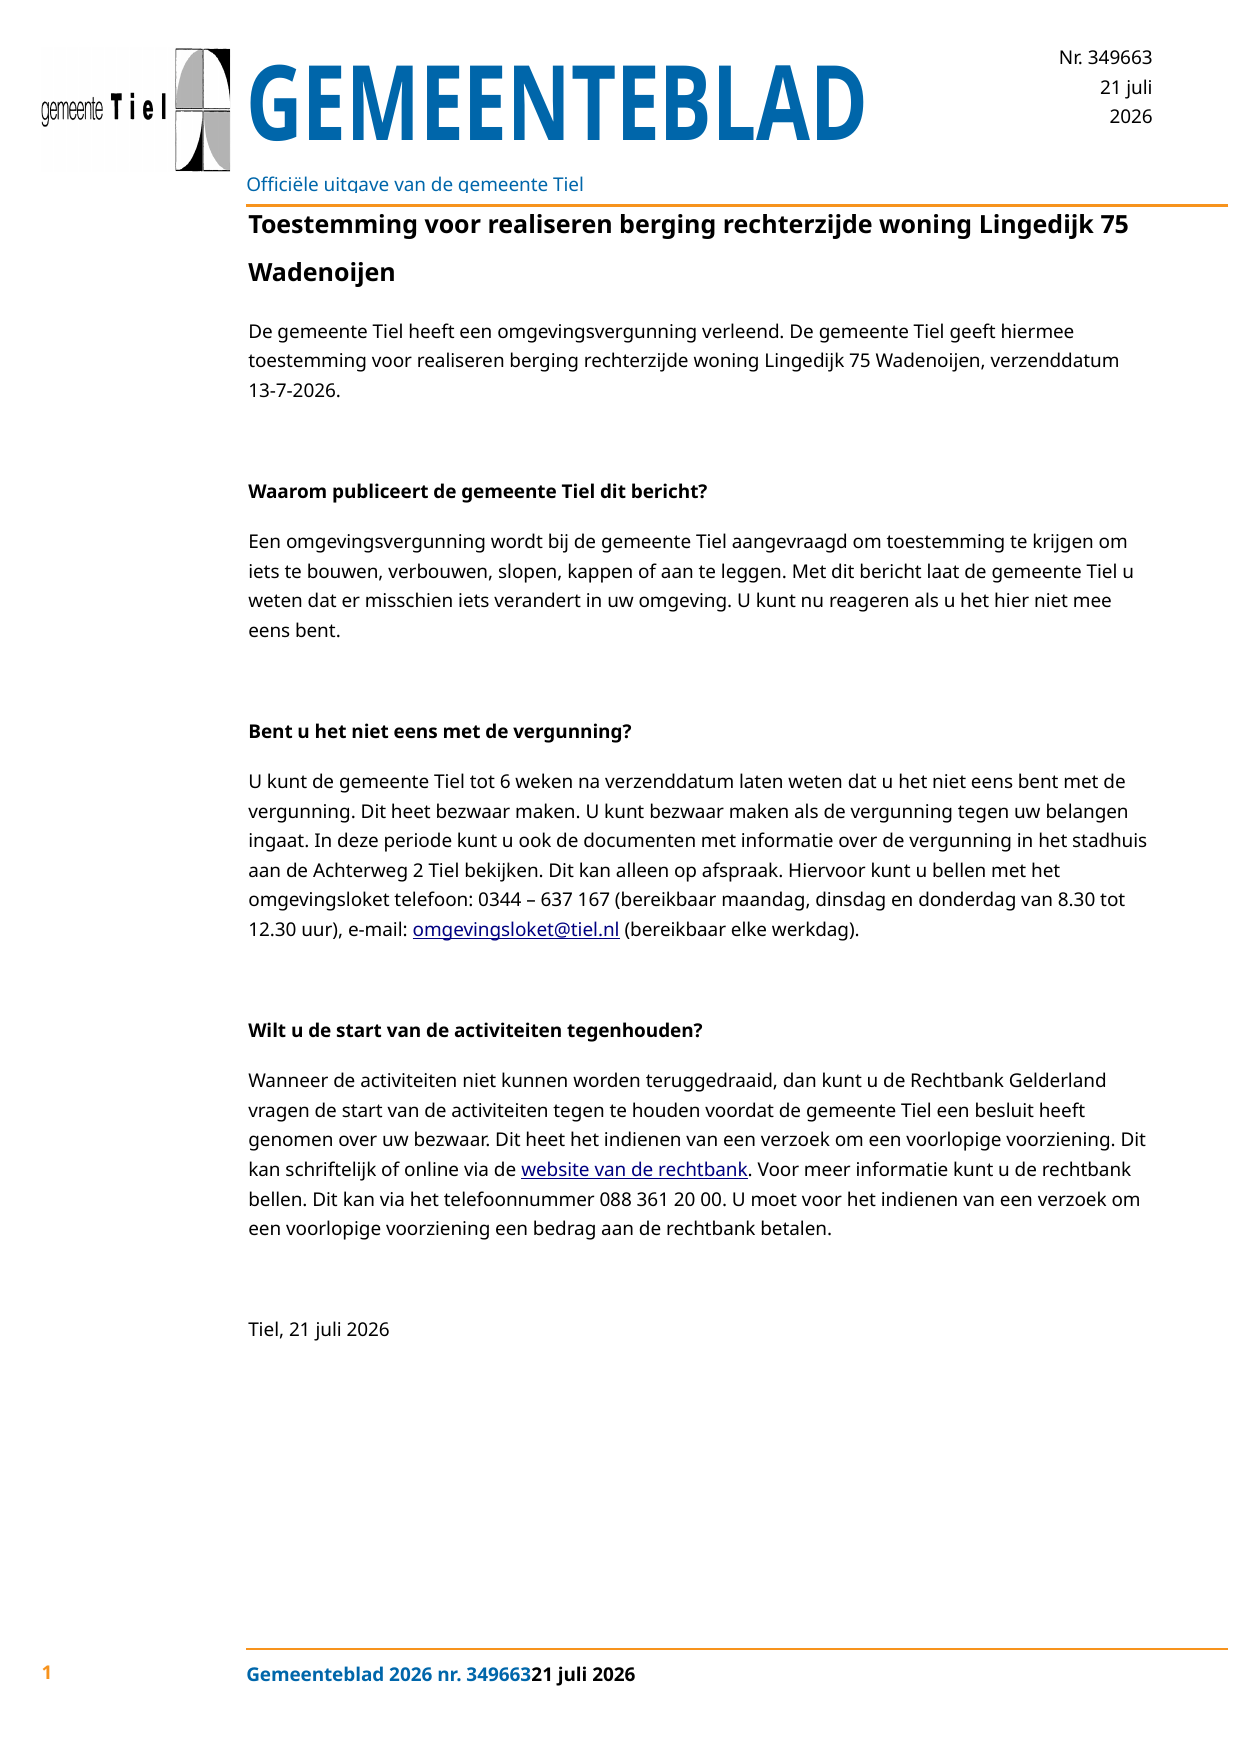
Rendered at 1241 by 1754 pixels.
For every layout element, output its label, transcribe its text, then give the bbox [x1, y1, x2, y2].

text U kunt de gemeente Tiel tot 6 weken na verzenddatum laten weten dat u het niet eens bent met de vergunning. Dit heet bezwaar maken. U kunt bezwaar maken als de vergunning tegen uw belangen ingaat. In deze periode kunt u ook de documenten met informatie over de vergunning in het stadhuis aan de Achterweg 2 Tiel bekijken. Dit kan alleen op afspraak. Hiervoor kunt u bellen met het omgevingsloket telefoon: 0344 – 637 167 (bereikbaar maandag, dinsdag en donderdag van 8.30 tot 12.30 uur), e-mail: omgevingsloket@tiel.nl (bereikbaar elke werkdag). [248, 768, 1152, 942]
text Een omgevingsvergunning wordt bij de gemeente Tiel aangevraagd om toestemming te krijgen om iets te bouwen, verbouwen, slopen, kappen of aan te leggen. Met dit bericht laat de gemeente Tiel u weten dat er misschien iets verandert in uw omgeving. U kunt nu reageren als u het hier niet mee eens bent. [248, 528, 1152, 643]
text Tiel, 21 juli 2026 [248, 1316, 1152, 1342]
text Waarom publiceert de gemeente Tiel dit bericht? [248, 478, 1152, 504]
text Toestemming voor realiseren berging rechterzijde woning Lingedijk 75 Wadenoijen [248, 207, 1152, 288]
text Wilt u de start van de activiteiten tegenhouden? [248, 1017, 1152, 1043]
text Wanneer de activiteiten niet kunnen worden teruggedraaid, dan kunt u de Rechtbank Gelderland vragen de start van de activiteiten tegen te houden voordat de gemeente Tiel een besluit heeft genomen over uw bezwaar. Dit heet het indienen van een verzoek om een voorlopige voorziening. Dit kan schriftelijk of online via de website van de rechtbank. Voor meer informatie kunt u de rechtbank bellen. Dit kan via het telefoonnummer 088 361 20 00. U moet voor het indienen van een verzoek om een voorlopige voorziening een bedrag aan de rechtbank betalen. [248, 1067, 1152, 1241]
picture [41, 47, 231, 172]
text Bent u het niet eens met de vergunning? [248, 718, 1152, 744]
text De gemeente Tiel heeft een omgevingsvergunning verleend. De gemeente Tiel geeft hiermee toestemming voor realiseren berging rechterzijde woning Lingedijk 75 Wadenoijen, verzenddatum 13-7-2026. [248, 318, 1152, 403]
